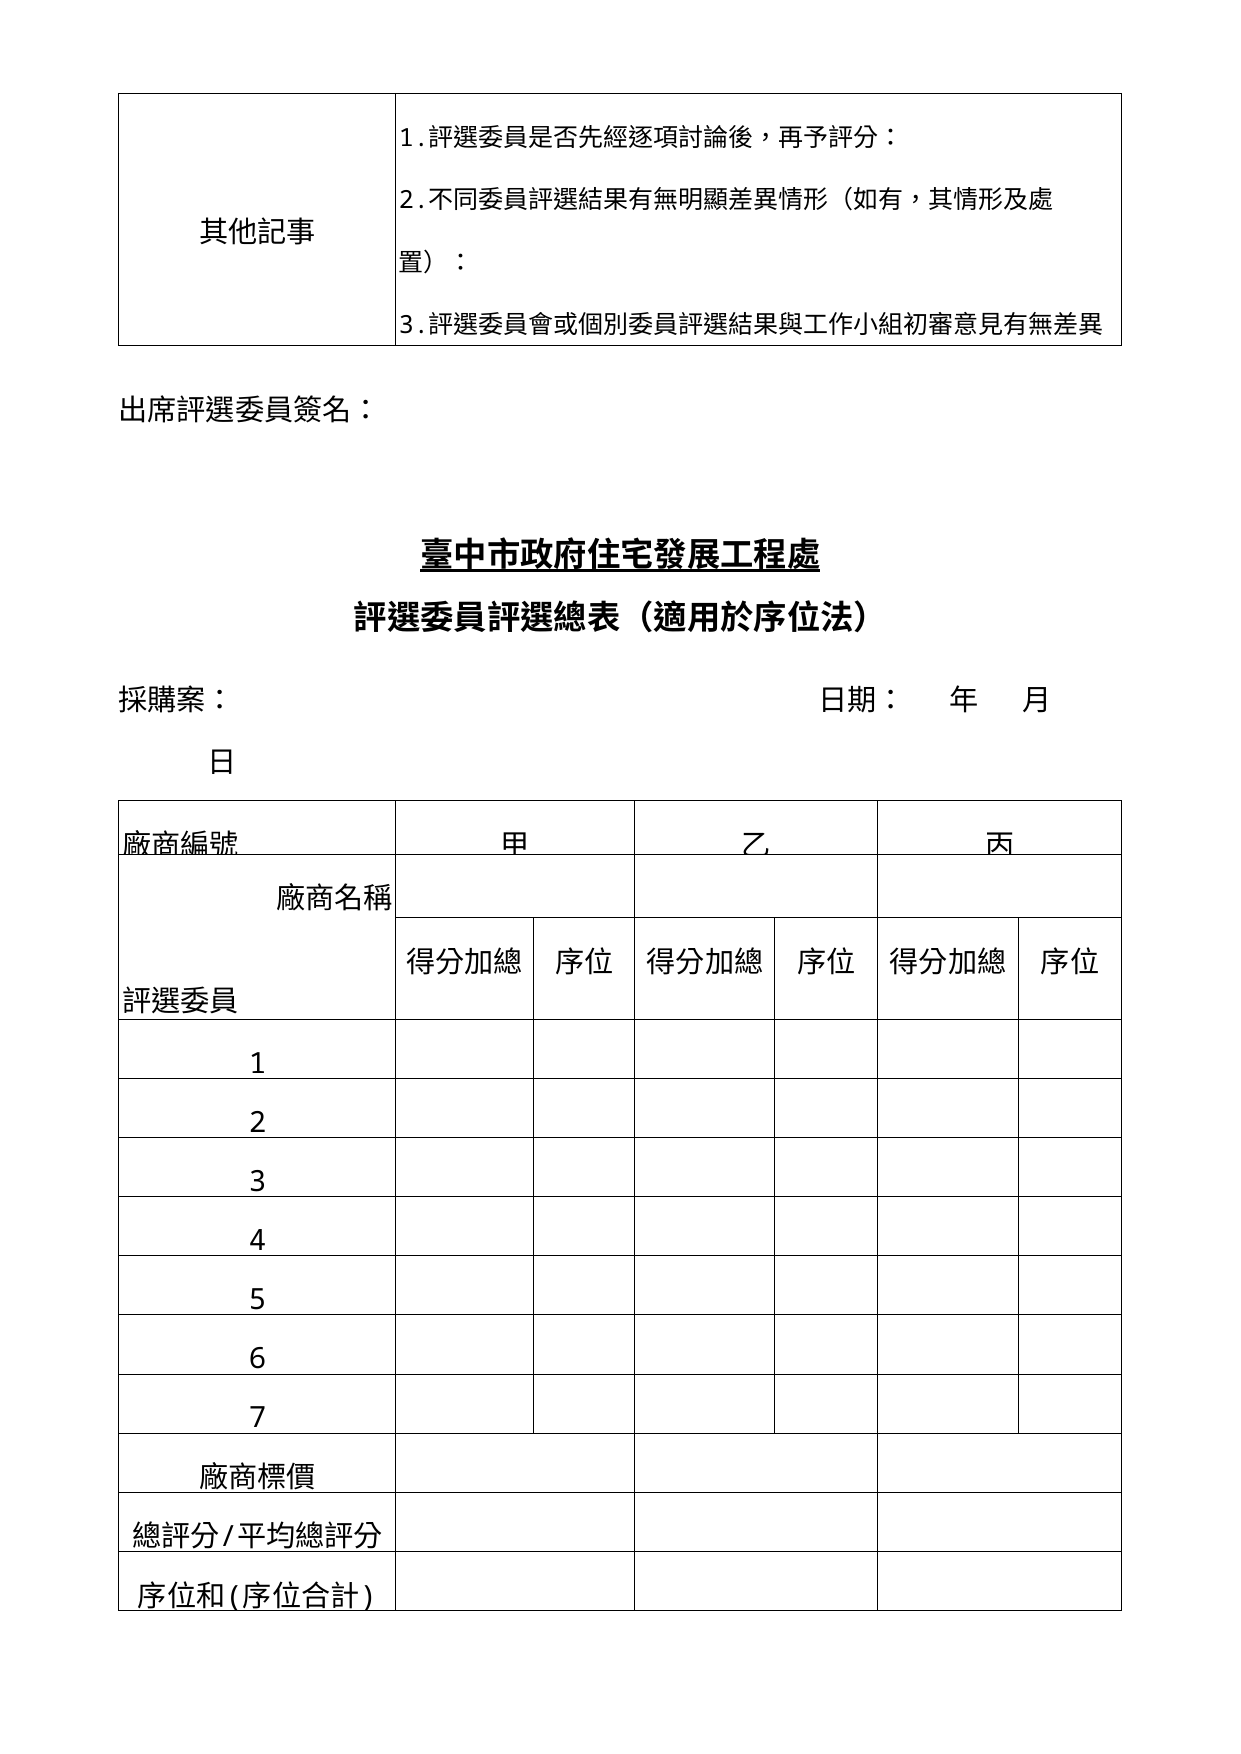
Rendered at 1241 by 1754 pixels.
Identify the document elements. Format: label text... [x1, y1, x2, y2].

table_cell [1019, 1375, 1121, 1432]
table_cell 得分加總 [878, 918, 1018, 1019]
table_cell [396, 855, 634, 917]
table_cell [1019, 1020, 1121, 1078]
table_cell [1019, 1197, 1121, 1255]
table_cell [878, 1552, 1121, 1610]
table_cell 6 [119, 1315, 395, 1373]
table_cell [635, 1493, 877, 1551]
text 臺中市政府住宅發展工程處 [118, 511, 1122, 573]
table_cell [1019, 1079, 1121, 1137]
table_cell [878, 1256, 1018, 1314]
table_cell [878, 1079, 1018, 1137]
table_cell [396, 1434, 634, 1492]
text 評選委員評選總表（適用於序位法） [118, 573, 1122, 636]
text 出席評選委員簽名： [118, 366, 1122, 428]
table_cell 廠商名稱 評選委員 [119, 855, 395, 1019]
table_cell [635, 1138, 774, 1196]
table_cell [534, 1079, 634, 1137]
table_cell [1019, 1315, 1121, 1373]
table_cell [775, 1375, 877, 1432]
table_cell 廠商標價 [119, 1434, 395, 1492]
table_cell [635, 1552, 877, 1610]
table_header 丙 [878, 801, 1121, 853]
table_cell [396, 1552, 634, 1610]
table_cell [775, 1138, 877, 1196]
table_cell [775, 1197, 877, 1255]
table_cell [878, 1020, 1018, 1078]
table_cell 得分加總 [396, 918, 533, 1019]
table_cell 5 [119, 1256, 395, 1314]
table_cell [396, 1020, 533, 1078]
table_cell 7 [119, 1375, 395, 1432]
table_cell 1 [119, 1020, 395, 1078]
table_cell [635, 1020, 774, 1078]
table_cell 其他記事 [119, 94, 395, 345]
table_cell [396, 1375, 533, 1432]
table_cell [878, 1434, 1121, 1492]
table_cell [775, 1315, 877, 1373]
table_cell 2 [119, 1079, 395, 1137]
table_cell [635, 1197, 774, 1255]
table_cell [1019, 1138, 1121, 1196]
table_cell [635, 1079, 774, 1137]
table_cell 3 [119, 1138, 395, 1196]
table_cell [396, 1493, 634, 1551]
table_cell [878, 1197, 1018, 1255]
table_cell 1.評選委員是否先經逐項討論後，再予評分： 2.不同委員評選結果有無明顯差異情形（如有，其情形及處置）： 3.評選委員會或個別委員評選結果與工作小組初審意見有無差異情形（如有，其情形及處置）： 4.最有利標標價是否合理無浪費公帑情形： 5.評選結果於簽報機關首長或其授權人員核定後方生效。 [396, 94, 1121, 345]
table_cell [635, 1375, 774, 1432]
table_cell [878, 1138, 1018, 1196]
table_cell [534, 1138, 634, 1196]
table_cell [878, 1315, 1018, 1373]
table_cell [396, 1138, 533, 1196]
table_header 廠商編號 [119, 801, 395, 853]
table_cell [396, 1256, 533, 1314]
table_cell [775, 1079, 877, 1137]
table_cell [1019, 1256, 1121, 1314]
table_header 甲 [396, 801, 634, 853]
table_cell [635, 1434, 877, 1492]
table_cell 得分加總 [635, 918, 774, 1019]
table_cell 序位 [1019, 918, 1121, 1019]
table_cell [396, 1315, 533, 1373]
table_cell 序位和(序位合計) [119, 1552, 395, 1610]
table_cell [534, 1197, 634, 1255]
table_cell 總評分/平均總評分 [119, 1493, 395, 1551]
table_cell [534, 1256, 634, 1314]
table_cell 序位 [534, 918, 634, 1019]
table_cell 4 [119, 1197, 395, 1255]
table_cell [878, 1493, 1121, 1551]
table_cell [534, 1375, 634, 1432]
table_cell [396, 1197, 533, 1255]
table_cell 序位 [775, 918, 877, 1019]
table_cell [534, 1020, 634, 1078]
table_cell [635, 1315, 774, 1373]
table_cell [775, 1020, 877, 1078]
table_cell [878, 1375, 1018, 1432]
table_header 乙 [635, 801, 877, 853]
table_cell [635, 855, 877, 917]
table_cell [775, 1256, 877, 1314]
table_cell [534, 1315, 634, 1373]
text 採購案： 日期： 年 月 日 [118, 656, 1122, 781]
table_cell [396, 1079, 533, 1137]
table_cell [878, 855, 1121, 917]
table_cell [635, 1256, 774, 1314]
